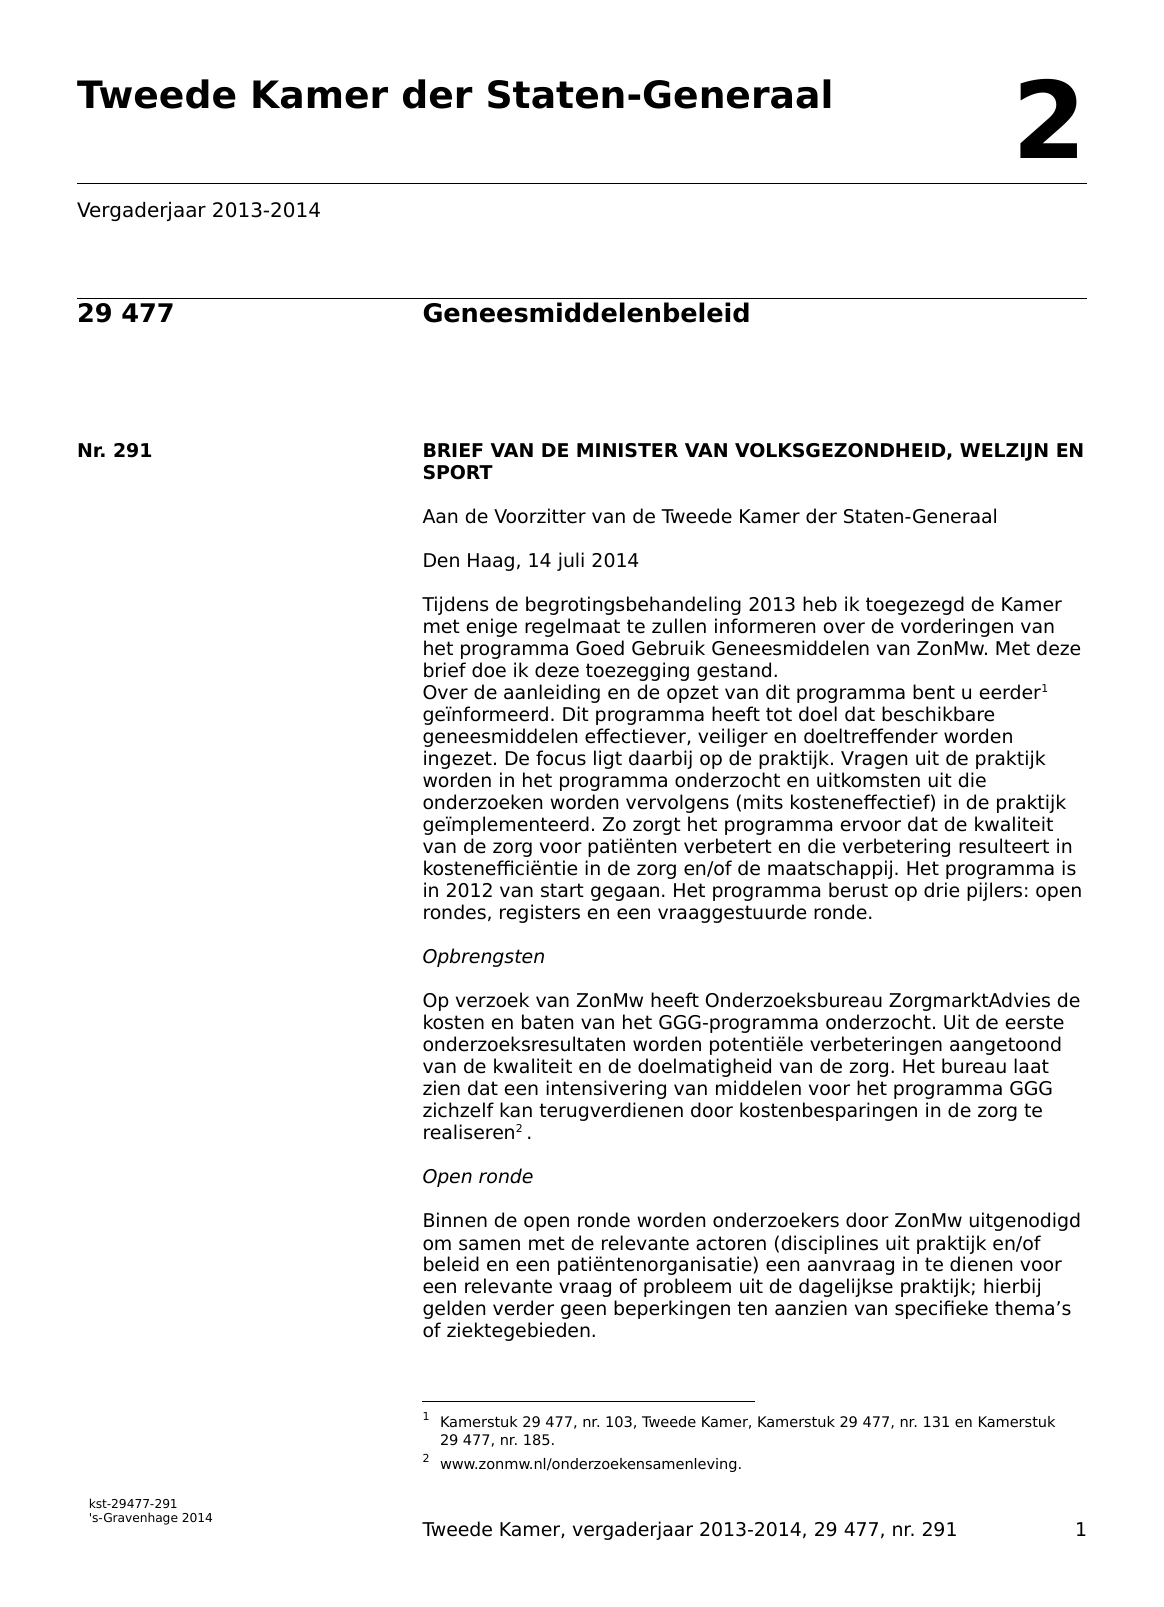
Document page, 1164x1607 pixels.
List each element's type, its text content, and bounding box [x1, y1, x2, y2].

text kst-29477-291 [88, 1497, 323, 1511]
text Op verzoek van ZonMw heeft Onderzoeksbureau ZorgmarktAdvies de kosten en baten van het GGG-programma onderzocht. Uit de eerste onderzoeksresultaten worden potentiële verbeteringen aangetoond van de kwaliteit en de doelmatigheid van de zorg. Het bureau laat zien dat een intensivering van middelen voor het programma GGG zichzelf kan terugverdienen door kostenbesparingen in de zorg te realiseren. [422, 990, 1087, 1144]
subtitle Opbrengsten [422, 946, 1087, 968]
text Aan de Voorzitter van de Tweede Kamer der Staten-Generaal [422, 506, 1087, 528]
subtitle 29 477 Geneesmiddelenbeleid [77, 299, 1087, 329]
text Binnen de open ronde worden onderzoekers door ZonMw uitgenodigd om samen met de relevante actoren (disciplines uit praktijk en/of beleid en een patiëntenorganisatie) een aanvraag in te dienen voor een relevante vraag of probleem uit de dagelijkse praktijk; hierbij gelden verder geen beperkingen ten aanzien van specifieke thema’s of ziektegebieden. [422, 1210, 1087, 1342]
table_cell Vergaderjaar 2013-2014 [77, 184, 1087, 298]
table_header 2 [886, 59, 1087, 183]
text 's-Gravenhage 2014 [88, 1511, 323, 1525]
table_header Tweede Kamer der Staten-Generaal [77, 59, 886, 183]
text www.zonmw.nl/onderzoekensamenleving. [422, 1452, 1087, 1474]
text Tijdens de begrotingsbehandeling 2013 heb ik toegezegd de Kamer met enige regelmaat te zullen informeren over de vorderingen van het programma Goed Gebruik Geneesmiddelen van ZonMw. Met deze brief doe ik deze toezegging gestand. [422, 594, 1087, 682]
subtitle Nr. 291 BRIEF VAN DE MINISTER VAN VOLKSGEZONDHEID, WELZIJN EN SPORT [77, 440, 1087, 484]
text Kamerstuk 29 477, nr. 103, Tweede Kamer, Kamerstuk 29 477, nr. 131 en Kamerstuk 29 477, nr. 185. [422, 1410, 1087, 1449]
text Den Haag, 14 juli 2014 [422, 550, 1087, 572]
subtitle Open ronde [422, 1166, 1087, 1188]
text Over de aanleiding en de opzet van dit programma bent u eerder geïnformeerd. Dit programma heeft tot doel dat beschikbare geneesmiddelen effectiever, veiliger en doeltreffender worden ingezet. De focus ligt daarbij op de praktijk. Vragen uit de praktijk worden in het programma onderzocht en uitkomsten uit die onderzoeken worden vervolgens (mits kosteneffectief) in de praktijk geïmplementeerd. Zo zorgt het programma ervoor dat de kwaliteit van de zorg voor patiënten verbetert en die verbetering resulteert in kostenefficiëntie in de zorg en/of de maatschappij. Het programma is in 2012 van start gegaan. Het programma berust op drie pijlers: open rondes, registers en een vraaggestuurde ronde. [422, 682, 1087, 924]
